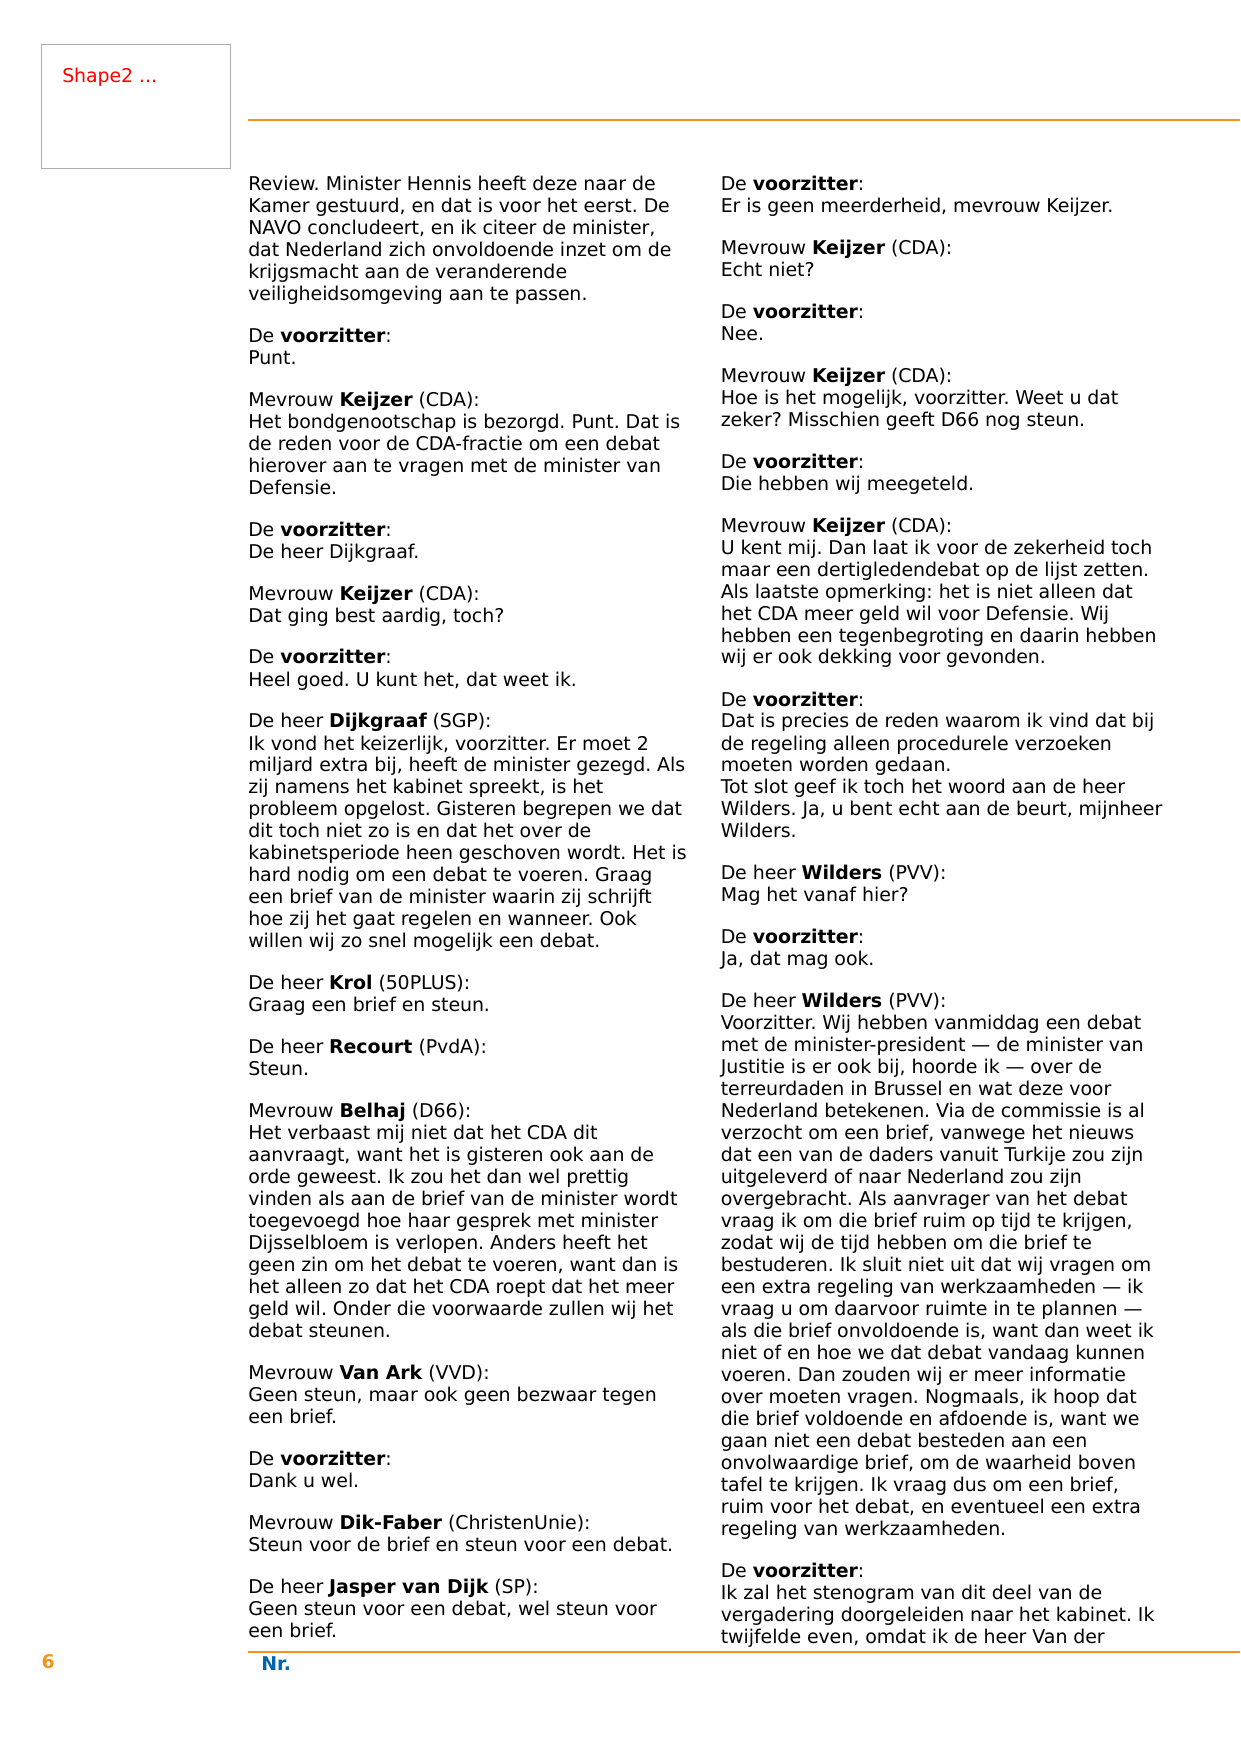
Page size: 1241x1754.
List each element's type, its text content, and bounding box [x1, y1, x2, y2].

text Het bondgenootschap is bezorgd. Punt. Dat is de reden voor de CDA-fractie om een debat hierover aan te vragen met de minister van Defensie. [248, 411, 691, 498]
text Mevrouw Keijzer (CDA): [248, 389, 691, 411]
text Echt niet? [721, 259, 1163, 281]
text Dat is precies de reden waarom ik vind dat bij de regeling alleen procedurele verzoeken moeten worden gedaan. [721, 710, 1163, 776]
text De voorzitter: [721, 1560, 1163, 1582]
text Ik zal het stenogram van dit deel van de vergadering doorgeleiden naar het kabinet. Ik twijfelde even, omdat ik de heer Van der [721, 1582, 1163, 1648]
text De voorzitter: [721, 926, 1163, 948]
text U kent mij. Dan laat ik voor de zekerheid toch maar een dertigledendebat op de lijst zetten. Als laatste opmerking: het is niet alleen dat het CDA meer geld wil voor Defensie. Wij hebben een tegenbegroting en daarin hebben wij er ook dekking voor gevonden. [721, 537, 1163, 668]
text De voorzitter: [248, 1448, 691, 1470]
text Het verbaast mij niet dat het CDA dit aanvraagt, want het is gisteren ook aan de orde geweest. Ik zou het dan wel prettig vinden als aan de brief van de minister wordt toegevoegd hoe haar gesprek met minister Dijsselbloem is verlopen. Anders heeft het geen zin om het debat te voeren, want dan is het alleen zo dat het CDA roept dat het meer geld wil. Onder die voorwaarde zullen wij het debat steunen. [248, 1122, 691, 1342]
text Dat ging best aardig, toch? [248, 604, 691, 626]
text De voorzitter: [248, 325, 691, 347]
text De voorzitter: [721, 451, 1163, 473]
text Dank u wel. [248, 1470, 691, 1492]
text Geen steun voor een debat, wel steun voor een brief. [248, 1598, 691, 1642]
text Mevrouw Keijzer (CDA): [248, 582, 691, 604]
text Steun voor de brief en steun voor een debat. [248, 1534, 691, 1556]
text Mevrouw Van Ark (VVD): [248, 1362, 691, 1384]
text Heel goed. U kunt het, dat weet ik. [248, 668, 691, 690]
text De heer Dijkgraaf (SGP): [248, 710, 691, 732]
text Punt. [248, 347, 691, 369]
text Steun. [248, 1058, 691, 1080]
text Mevrouw Keijzer (CDA): [721, 237, 1163, 259]
text Hoe is het mogelijk, voorzitter. Weet u dat zeker? Misschien geeft D66 nog steun. [721, 387, 1163, 431]
text Mevrouw Belhaj (D66): [248, 1100, 691, 1122]
text De heer Krol (50PLUS): [248, 972, 691, 994]
text Voorzitter. Wij hebben vanmiddag een debat met de minister-president — de minister van Justitie is er ook bij, hoorde ik — over de terreurdaden in Brussel en wat deze voor Nederland betekenen. Via de commissie is al verzocht om een brief, vanwege het nieuws dat een van de daders vanuit Turkije zou zijn uitgeleverd of naar Nederland zou zijn overgebracht. Als aanvrager van het debat vraag ik om die brief ruim op tijd te krijgen, zodat wij de tijd hebben om die brief te bestuderen. Ik sluit niet uit dat wij vragen om een extra regeling van werkzaamheden — ik vraag u om daarvoor ruimte in te plannen — als die brief onvoldoende is, want dan weet ik niet of en hoe we dat debat vandaag kunnen voeren. Dan zouden wij er meer informatie over moeten vragen. Nogmaals, ik hoop dat die brief voldoende en afdoende is, want we gaan niet een debat besteden aan een onvolwaardige brief, om de waarheid boven tafel te krijgen. Ik vraag dus om een brief, ruim voor het debat, en eventueel een extra regeling van werkzaamheden. [721, 1012, 1163, 1540]
text De voorzitter: [721, 173, 1163, 195]
text De heer Dijkgraaf. [248, 541, 691, 562]
text De voorzitter: [721, 301, 1163, 323]
text Ja, dat mag ook. [721, 948, 1163, 970]
text Die hebben wij meegeteld. [721, 473, 1163, 494]
text De heer Wilders (PVV): [721, 862, 1163, 884]
text De voorzitter: [248, 518, 691, 541]
text Tot slot geef ik toch het woord aan de heer Wilders. Ja, u bent echt aan de beurt, mijnheer Wilders. [721, 776, 1163, 842]
text Mevrouw Keijzer (CDA): [721, 514, 1163, 537]
text De voorzitter: [721, 688, 1163, 710]
text De heer Jasper van Dijk (SP): [248, 1576, 691, 1598]
text Nee. [721, 323, 1163, 345]
text Er is geen meerderheid, mevrouw Keijzer. [721, 195, 1163, 217]
text Graag een brief en steun. [248, 994, 691, 1016]
text De heer Recourt (PvdA): [248, 1036, 691, 1058]
text De voorzitter: [248, 646, 691, 668]
text Ik vond het keizerlijk, voorzitter. Er moet 2 miljard extra bij, heeft de minister gezegd. Als zij namens het kabinet spreekt, is het probleem opgelost. Gisteren begrepen we dat dit toch niet zo is en dat het over de kabinetsperiode heen geschoven wordt. Het is hard nodig om een debat te voeren. Graag een brief van de minister waarin zij schrijft hoe zij het gaat regelen en wanneer. Ook willen wij zo snel mogelijk een debat. [248, 732, 691, 952]
text Mevrouw Keijzer (CDA): [721, 365, 1163, 387]
text De heer Wilders (PVV): [721, 990, 1163, 1012]
text Mevrouw Dik-Faber (ChristenUnie): [248, 1512, 691, 1534]
text Review. Minister Hennis heeft deze naar de Kamer gestuurd, en dat is voor het eerst. De NAVO concludeert, en ik citeer de minister, dat Nederland zich onvoldoende inzet om de krijgsmacht aan de veranderende veiligheidsomgeving aan te passen. [248, 173, 691, 305]
text Mag het vanaf hier? [721, 884, 1163, 906]
text Geen steun, maar ook geen bezwaar tegen een brief. [248, 1384, 691, 1428]
